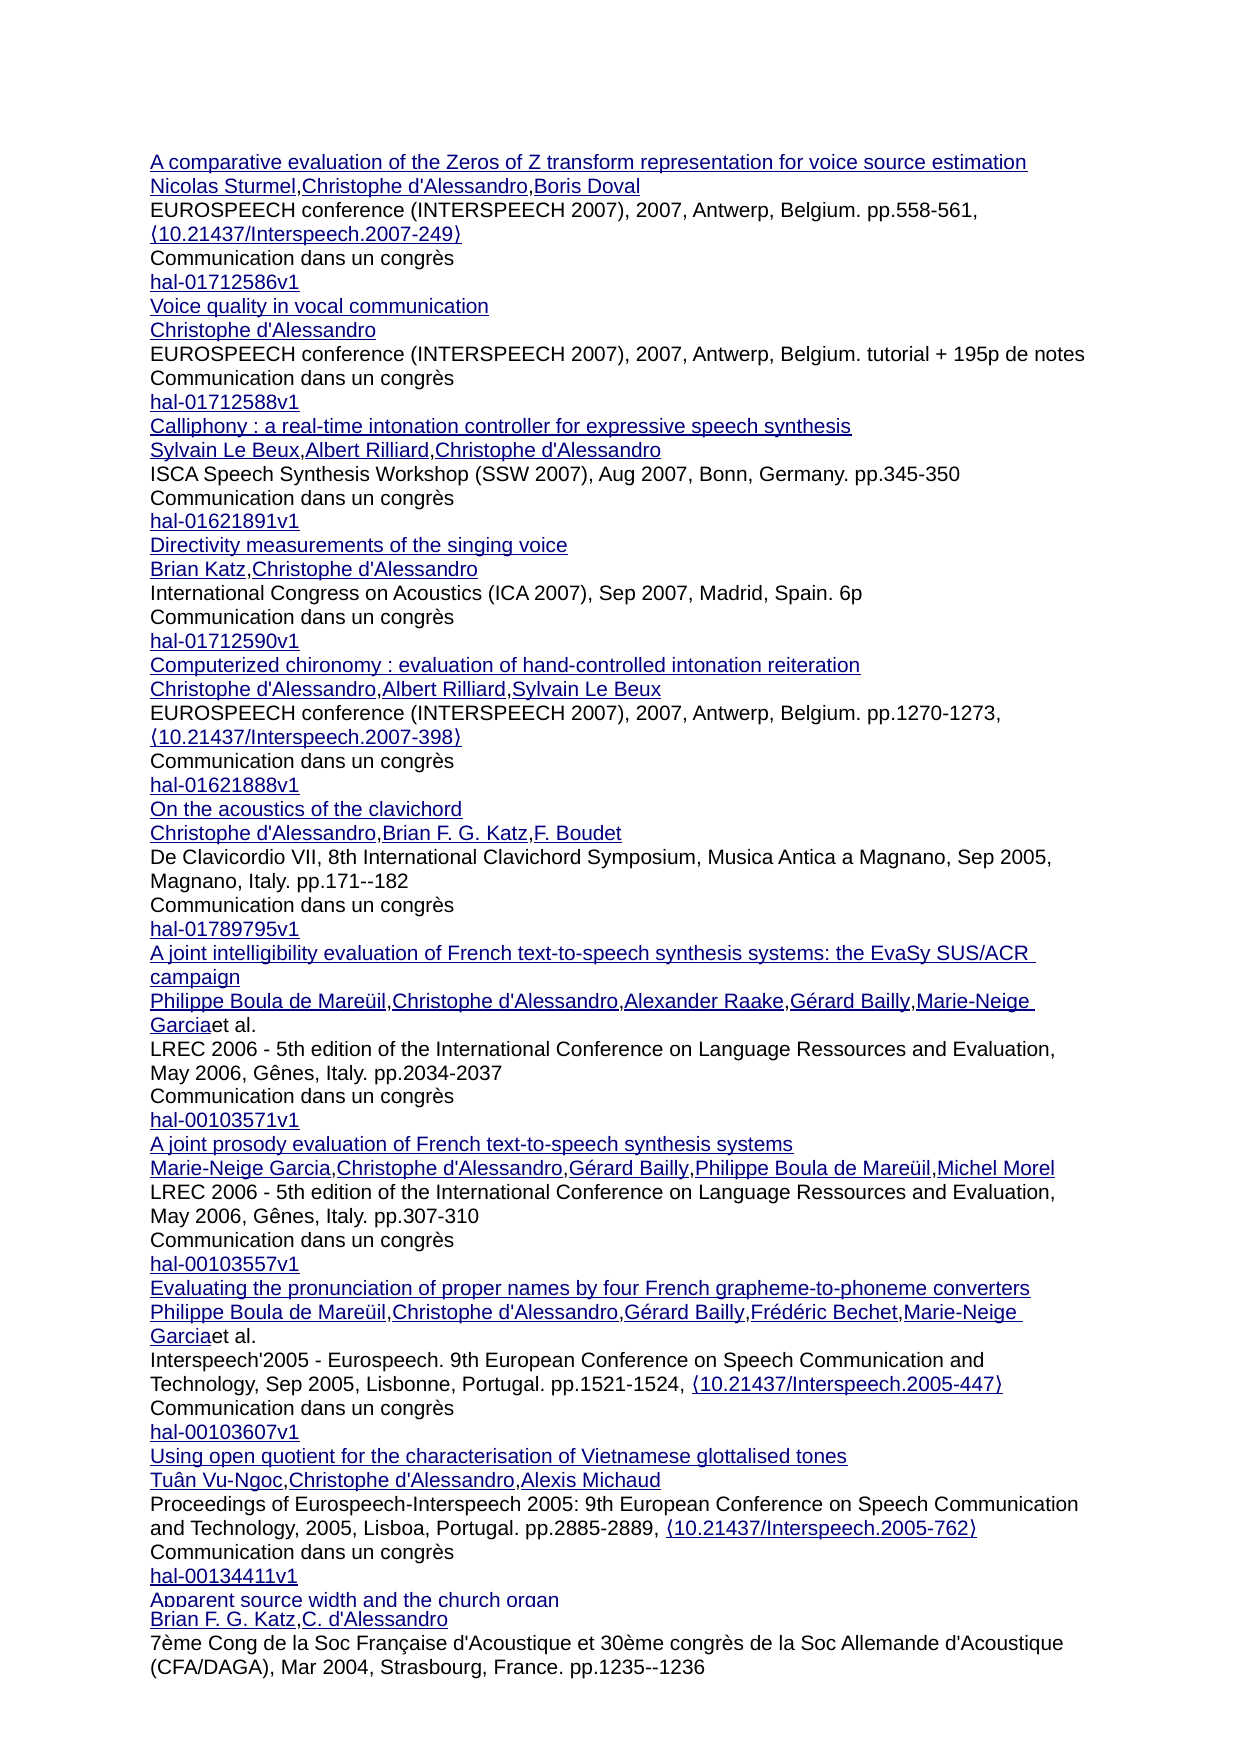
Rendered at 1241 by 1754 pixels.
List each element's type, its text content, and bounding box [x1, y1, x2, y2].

table_cell Using open quotient for the characterisation of Vietnamese glottalised tones Tuân Vu-Ngoc,Christophe d'Alessandro,Alexis Michaud Proceedings of Eurospeech-Interspeech 2005: 9th European Conference on Speech Communication and Technology, 2005, Lisboa, Portugal. pp.2885-2889, ⟨10.21437/Interspeech.2005-762⟩ Communication dans un congrès hal-00134411v1 [150, 1444, 1090, 1587]
table_cell Calliphony : a real-time intonation controller for expressive speech synthesis Sylvain Le Beux,Albert Rilliard,Christophe d'Alessandro ISCA Speech Synthesis Workshop (SSW 2007), Aug 2007, Bonn, Germany. pp.345-350 Communication dans un congrès hal-01621891v1 [150, 414, 1090, 533]
table_cell Voice quality in vocal communication Christophe d'Alessandro EUROSPEECH conference (INTERSPEECH 2007), 2007, Antwerp, Belgium. tutorial + 195p de notes Communication dans un congrès hal-01712588v1 [150, 294, 1090, 413]
table_cell On the acoustics of the clavichord Christophe d'Alessandro,Brian F. G. Katz,F. Boudet De Clavicordio VII, 8th International Clavichord Symposium, Musica Antica a Magnano, Sep 2005, Magnano, Italy. pp.171--182 Communication dans un congrès hal-01789795v1 [150, 797, 1090, 941]
table_cell Directivity measurements of the singing voice Brian Katz,Christophe d'Alessandro International Congress on Acoustics (ICA 2007), Sep 2007, Madrid, Spain. 6p Communication dans un congrès hal-01712590v1 [150, 533, 1090, 653]
table_cell A joint intelligibility evaluation of French text-to-speech synthesis systems: the EvaSy SUS/ACR campaign Philippe Boula de Mareüil,Christophe d'Alessandro,Alexander Raake,Gérard Bailly,Marie-Neige Garciaet al. LREC 2006 - 5th edition of the International Conference on Language Ressources and Evaluation, May 2006, Gênes, Italy. pp.2034-2037 Communication dans un congrès hal-00103571v1 [150, 941, 1090, 1132]
table_cell Evaluating the pronunciation of proper names by four French grapheme-to-phoneme converters Philippe Boula de Mareüil,Christophe d'Alessandro,Gérard Bailly,Frédéric Bechet,Marie-Neige Garciaet al. Interspeech'2005 - Eurospeech. 9th European Conference on Speech Communication and Technology, Sep 2005, Lisbonne, Portugal. pp.1521-1524, ⟨10.21437/Interspeech.2005-447⟩ Communication dans un congrès hal-00103607v1 [150, 1276, 1090, 1444]
table_cell Apparent source width and the church organ Brian F. G. Katz,C. d'Alessandro 7ème Cong de la Soc Française d'Acoustique et 30ème congrès de la Soc Allemande d'Acoustique (CFA/DAGA), Mar 2004, Strasbourg, France. pp.1235--1236 [150, 1588, 1090, 1679]
table_cell Computerized chironomy : evaluation of hand-controlled intonation reiteration Christophe d'Alessandro,Albert Rilliard,Sylvain Le Beux EUROSPEECH conference (INTERSPEECH 2007), 2007, Antwerp, Belgium. pp.1270-1273, ⟨10.21437/Interspeech.2007-398⟩ Communication dans un congrès hal-01621888v1 [150, 653, 1090, 797]
table_cell A comparative evaluation of the Zeros of Z transform representation for voice source estimation Nicolas Sturmel,Christophe d'Alessandro,Boris Doval EUROSPEECH conference (INTERSPEECH 2007), 2007, Antwerp, Belgium. pp.558-561, ⟨10.21437/Interspeech.2007-249⟩ Communication dans un congrès hal-01712586v1 [150, 150, 1090, 294]
table_cell A joint prosody evaluation of French text-to-speech synthesis systems Marie-Neige Garcia,Christophe d'Alessandro,Gérard Bailly,Philippe Boula de Mareüil,Michel Morel LREC 2006 - 5th edition of the International Conference on Language Ressources and Evaluation, May 2006, Gênes, Italy. pp.307-310 Communication dans un congrès hal-00103557v1 [150, 1132, 1090, 1276]
